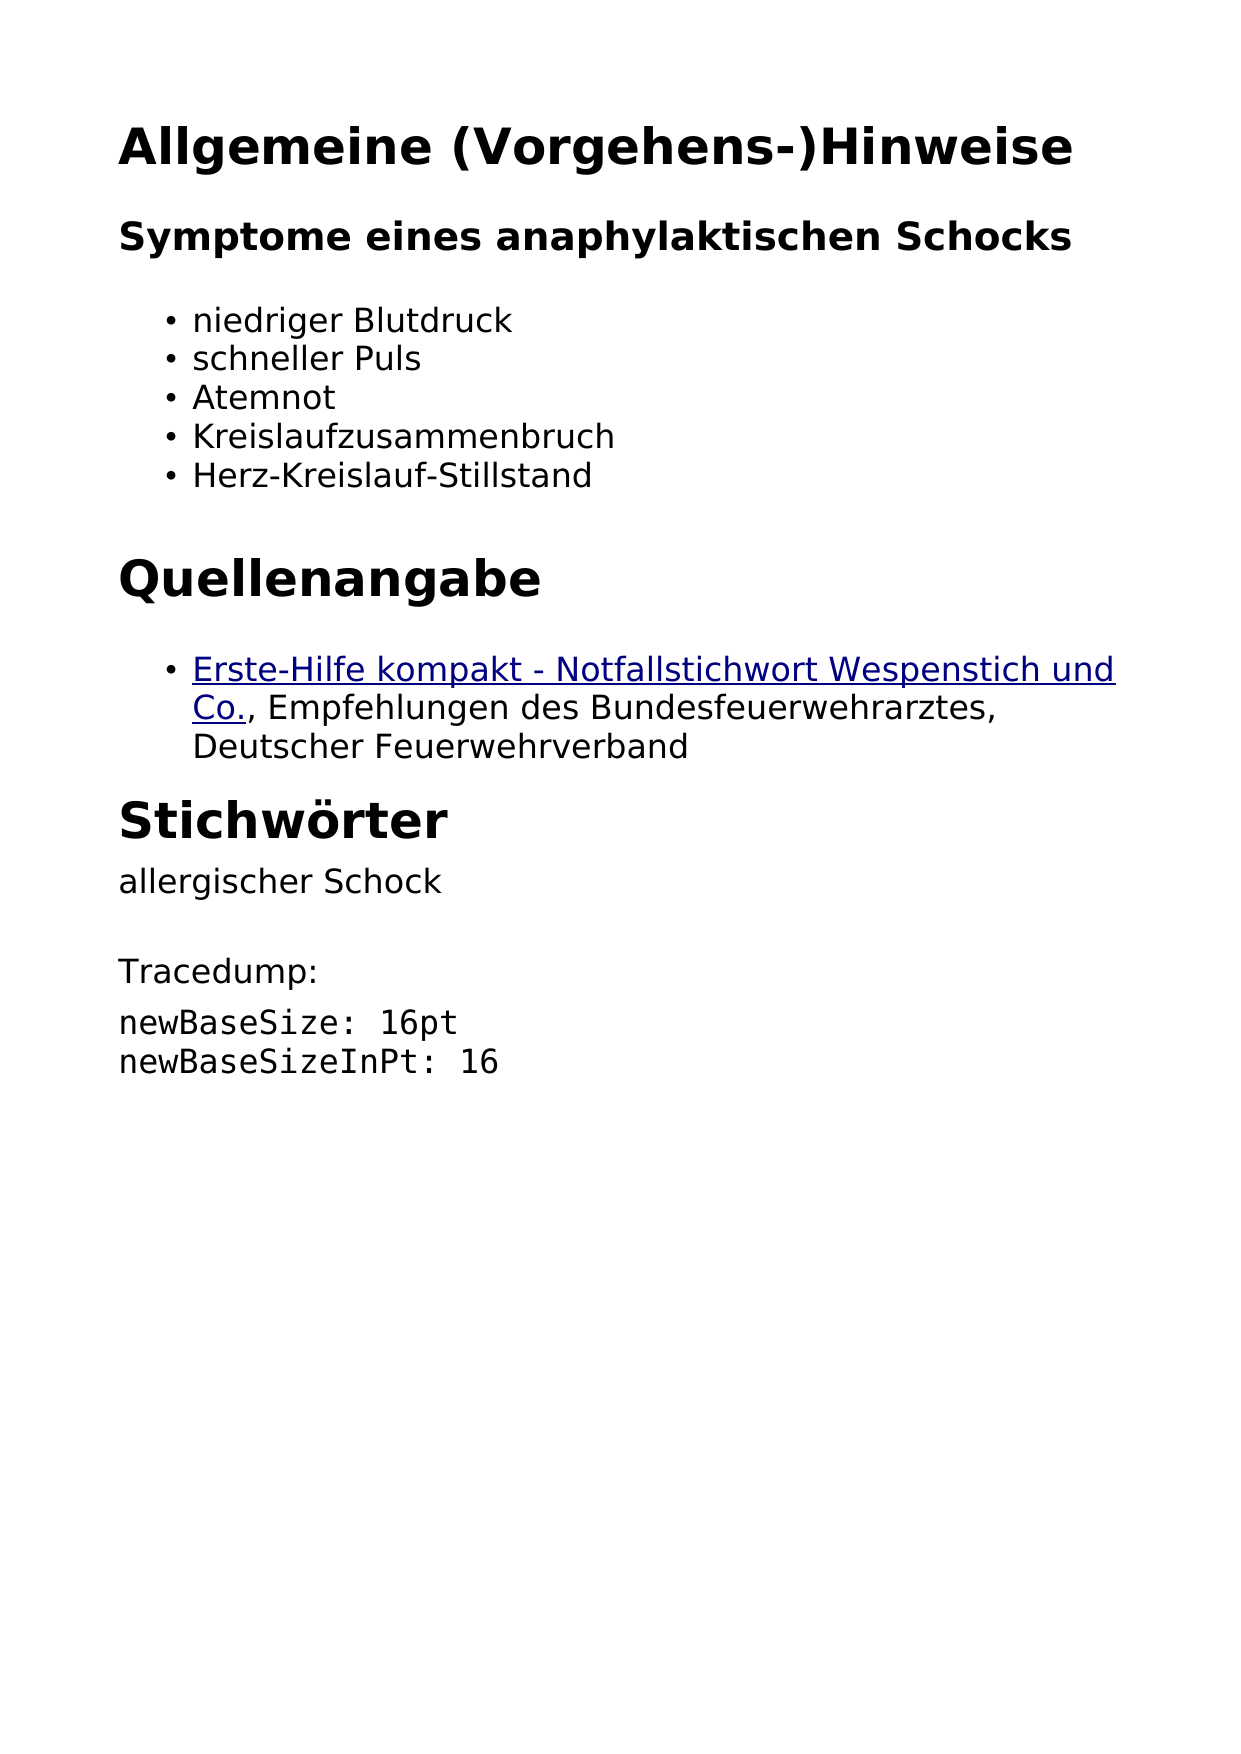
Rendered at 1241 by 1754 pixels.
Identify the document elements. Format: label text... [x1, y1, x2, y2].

subtitle Allgemeine (Vorgehens-)Hinweise [118, 118, 1122, 176]
subtitle Stichwörter [118, 792, 1122, 850]
subtitle Quellenangabe [118, 550, 1122, 608]
list Atemnot [177, 379, 1122, 418]
text Tracedump: [118, 914, 1122, 991]
list niedriger Blutdruck [177, 301, 1122, 340]
list Erste-Hilfe kompakt - Notfallstichwort Wespenstich und Co., Empfehlungen des Bundesfeuerwehrarztes, Deutscher Feuerwehrverband [177, 650, 1122, 767]
text allergischer Schock [118, 862, 1122, 901]
list Kreislaufzusammenbruch [177, 418, 1122, 456]
subtitle Symptome eines anaphylaktischen Schocks [118, 214, 1122, 259]
list Herz-Kreislauf-Stillstand [177, 456, 1122, 495]
text newBaseSize: 16pt newBaseSizeInPt: 16 [118, 1004, 1122, 1082]
list schneller Puls [177, 340, 1122, 379]
